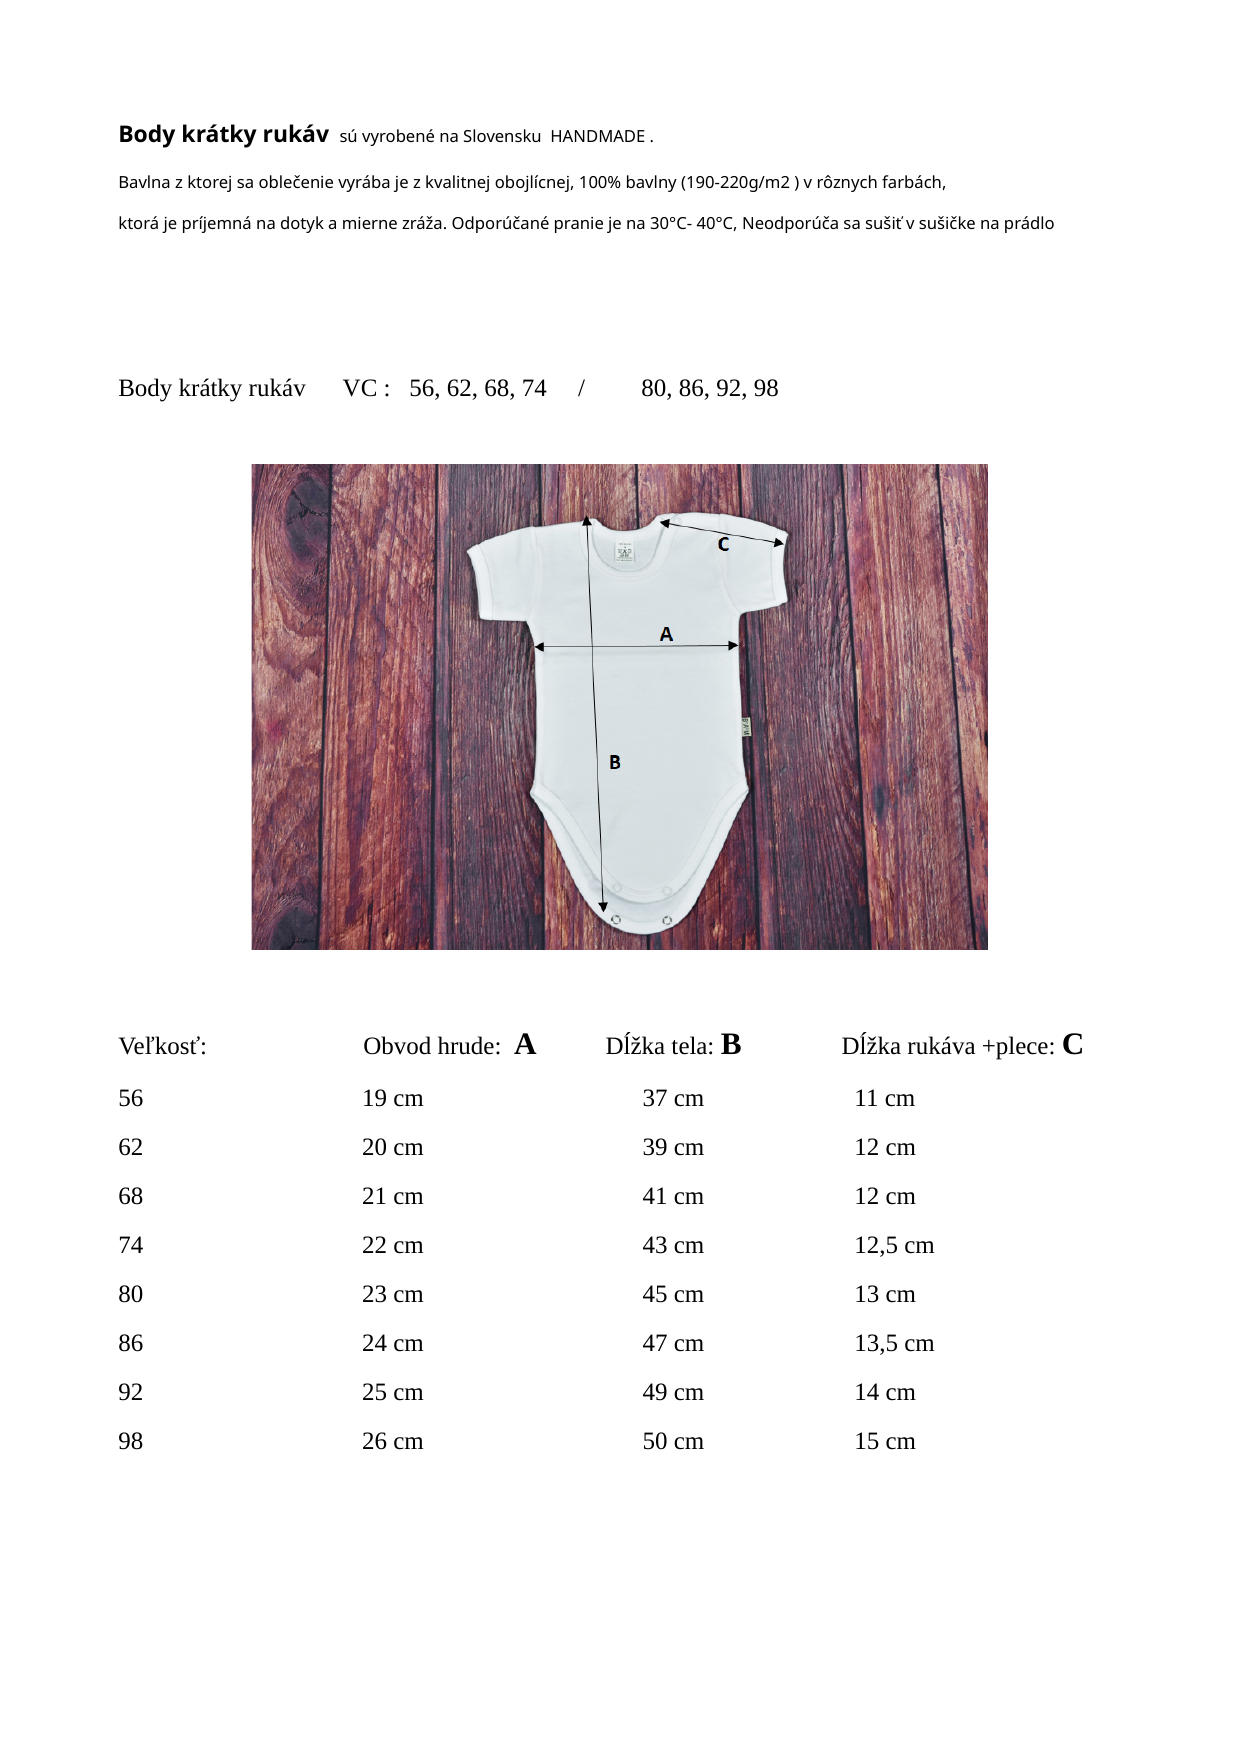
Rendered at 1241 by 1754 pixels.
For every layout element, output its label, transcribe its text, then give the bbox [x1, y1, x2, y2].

text 86 24 cm 47 cm 13,5 cm [118, 1328, 1122, 1357]
text Body krátky rukáv VC : 56, 62, 68, 74 / 80, 86, 92, 98 [118, 373, 1122, 402]
text 56 19 cm 37 cm 11 cm [118, 1083, 1122, 1112]
text ktorá je príjemná na dotyk a mierne zráža. Odporúčané pranie je na 30°C- 40°C, Neodporúča sa sušiť v sušičke na prádlo [118, 212, 1122, 235]
text Body krátky rukáv sú vyrobené na Slovensku HANDMADE . [118, 118, 1122, 149]
text 68 21 cm 41 cm 12 cm [118, 1181, 1122, 1210]
text Veľkosť: Obvod hrude: A Dĺžka tela: B Dĺžka rukáva +plece: C [118, 1025, 1122, 1061]
text 74 22 cm 43 cm 12,5 cm [118, 1230, 1122, 1259]
text 92 25 cm 49 cm 14 cm [118, 1377, 1122, 1406]
picture [251, 464, 988, 950]
text Bavlna z ktorej sa oblečenie vyrába je z kvalitnej obojlícnej, 100% bavlny (190-220g/m2 ) v rôznych farbách, [118, 170, 1122, 193]
text 62 20 cm 39 cm 12 cm [118, 1132, 1122, 1161]
text 80 23 cm 45 cm 13 cm [118, 1279, 1122, 1308]
text 98 26 cm 50 cm 15 cm [118, 1426, 1122, 1455]
